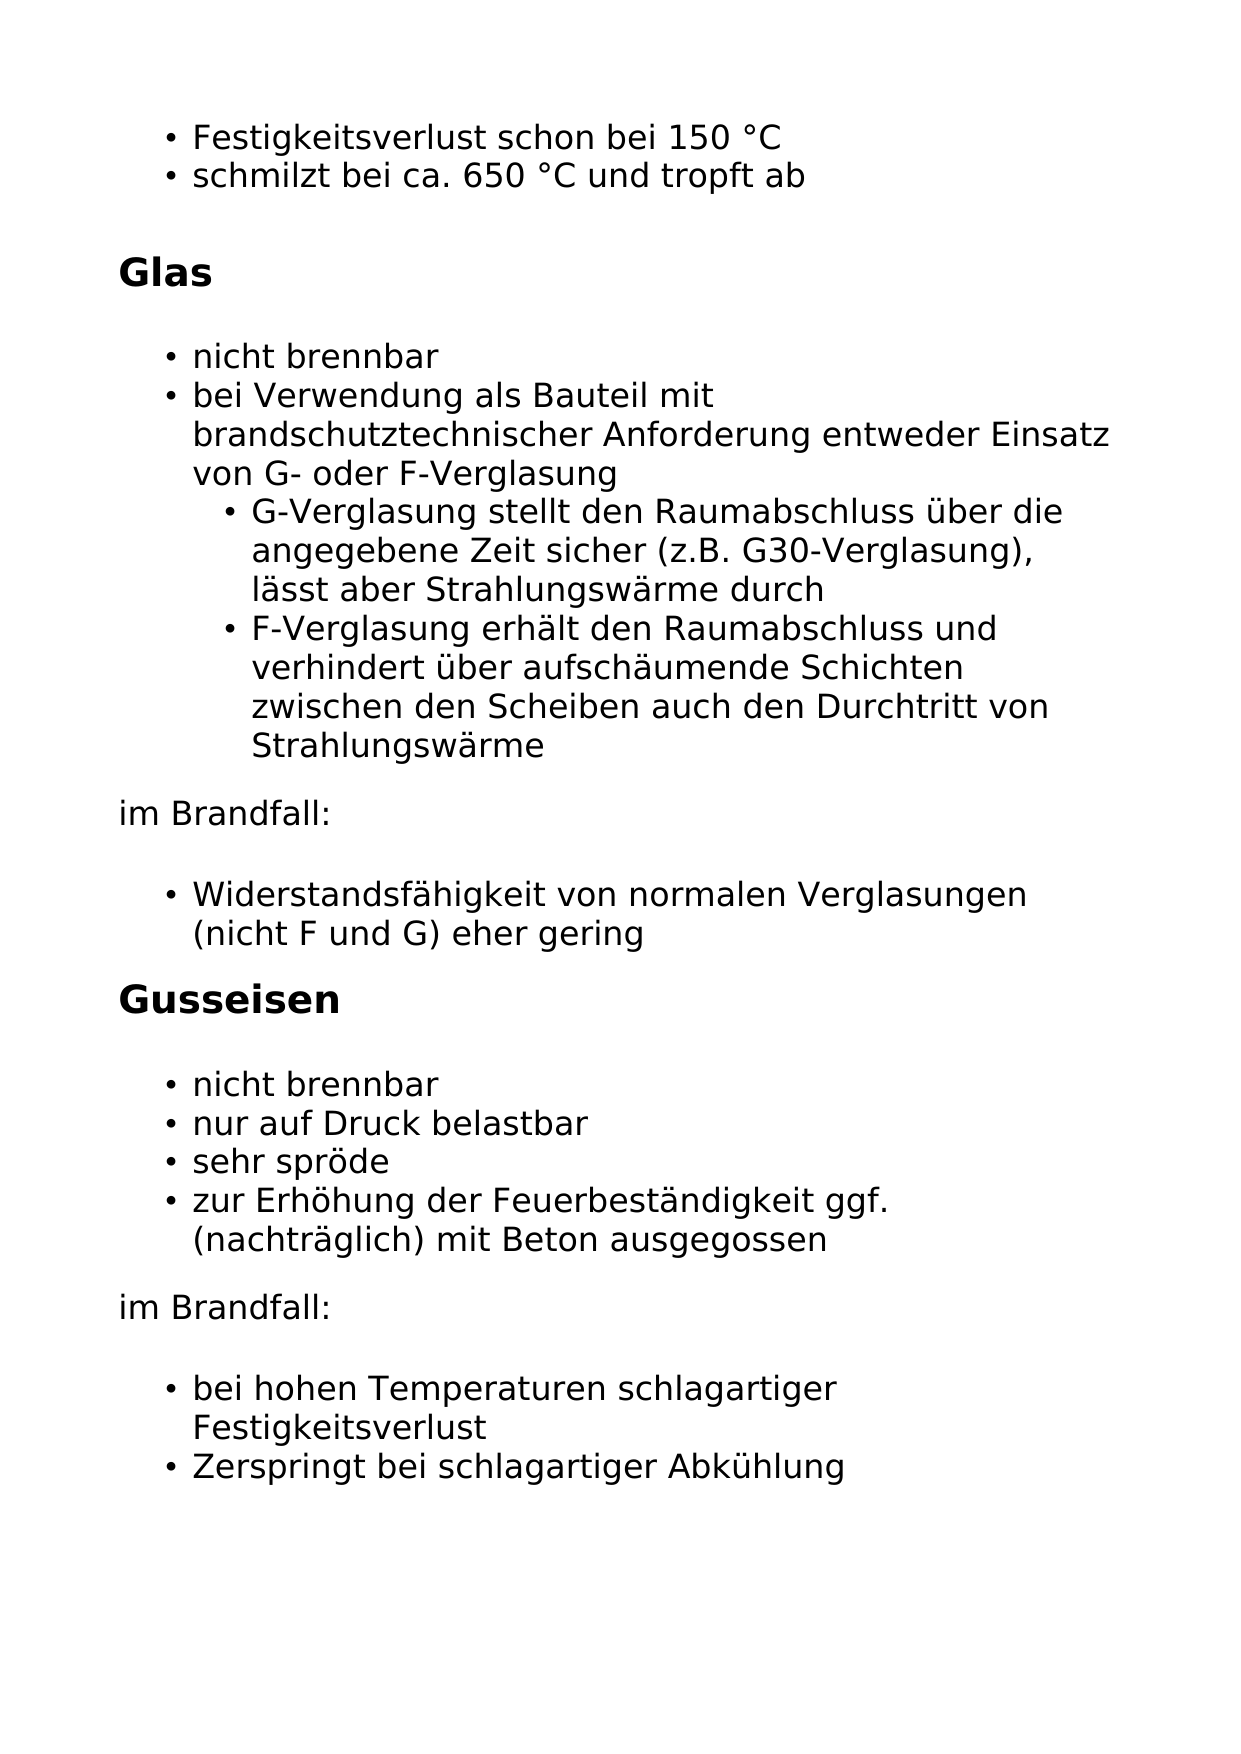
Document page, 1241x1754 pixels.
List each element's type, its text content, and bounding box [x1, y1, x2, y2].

list zur Erhöhung der Feuerbeständigkeit ggf. (nachträglich) mit Beton ausgegossen [177, 1182, 1122, 1259]
text im Brandfall: [118, 1289, 1122, 1328]
list nicht brennbar [177, 1065, 1122, 1104]
list bei hohen Temperaturen schlagartiger Festigkeitsverlust [177, 1370, 1122, 1447]
list Zerspringt bei schlagartiger Abkühlung [177, 1447, 1122, 1486]
list nur auf Druck belastbar [177, 1104, 1122, 1143]
list G-Verglasung stellt den Raumabschluss über die angegebene Zeit sicher (z.B. G30-Verglasung), lässt aber Strahlungswärme durch [236, 493, 1122, 609]
list sehr spröde [177, 1143, 1122, 1182]
list Festigkeitsverlust schon bei 150 °C [177, 118, 1122, 157]
list F-Verglasung erhält den Raumabschluss und verhindert über aufschäumende Schichten zwischen den Scheiben auch den Durchtritt von Strahlungswärme [236, 609, 1122, 765]
subtitle Gusseisen [118, 978, 1122, 1023]
text im Brandfall: [118, 794, 1122, 833]
subtitle Glas [118, 250, 1122, 296]
list nicht brennbar [177, 337, 1122, 376]
list Widerstandsfähigkeit von normalen Verglasungen (nicht F und G) eher gering [177, 875, 1122, 953]
list bei Verwendung als Bauteil mit brandschutztechnischer Anforderung entweder Einsatz von G- oder F-Verglasung [177, 376, 1122, 493]
list schmilzt bei ca. 650 °C und tropft ab [177, 157, 1122, 196]
